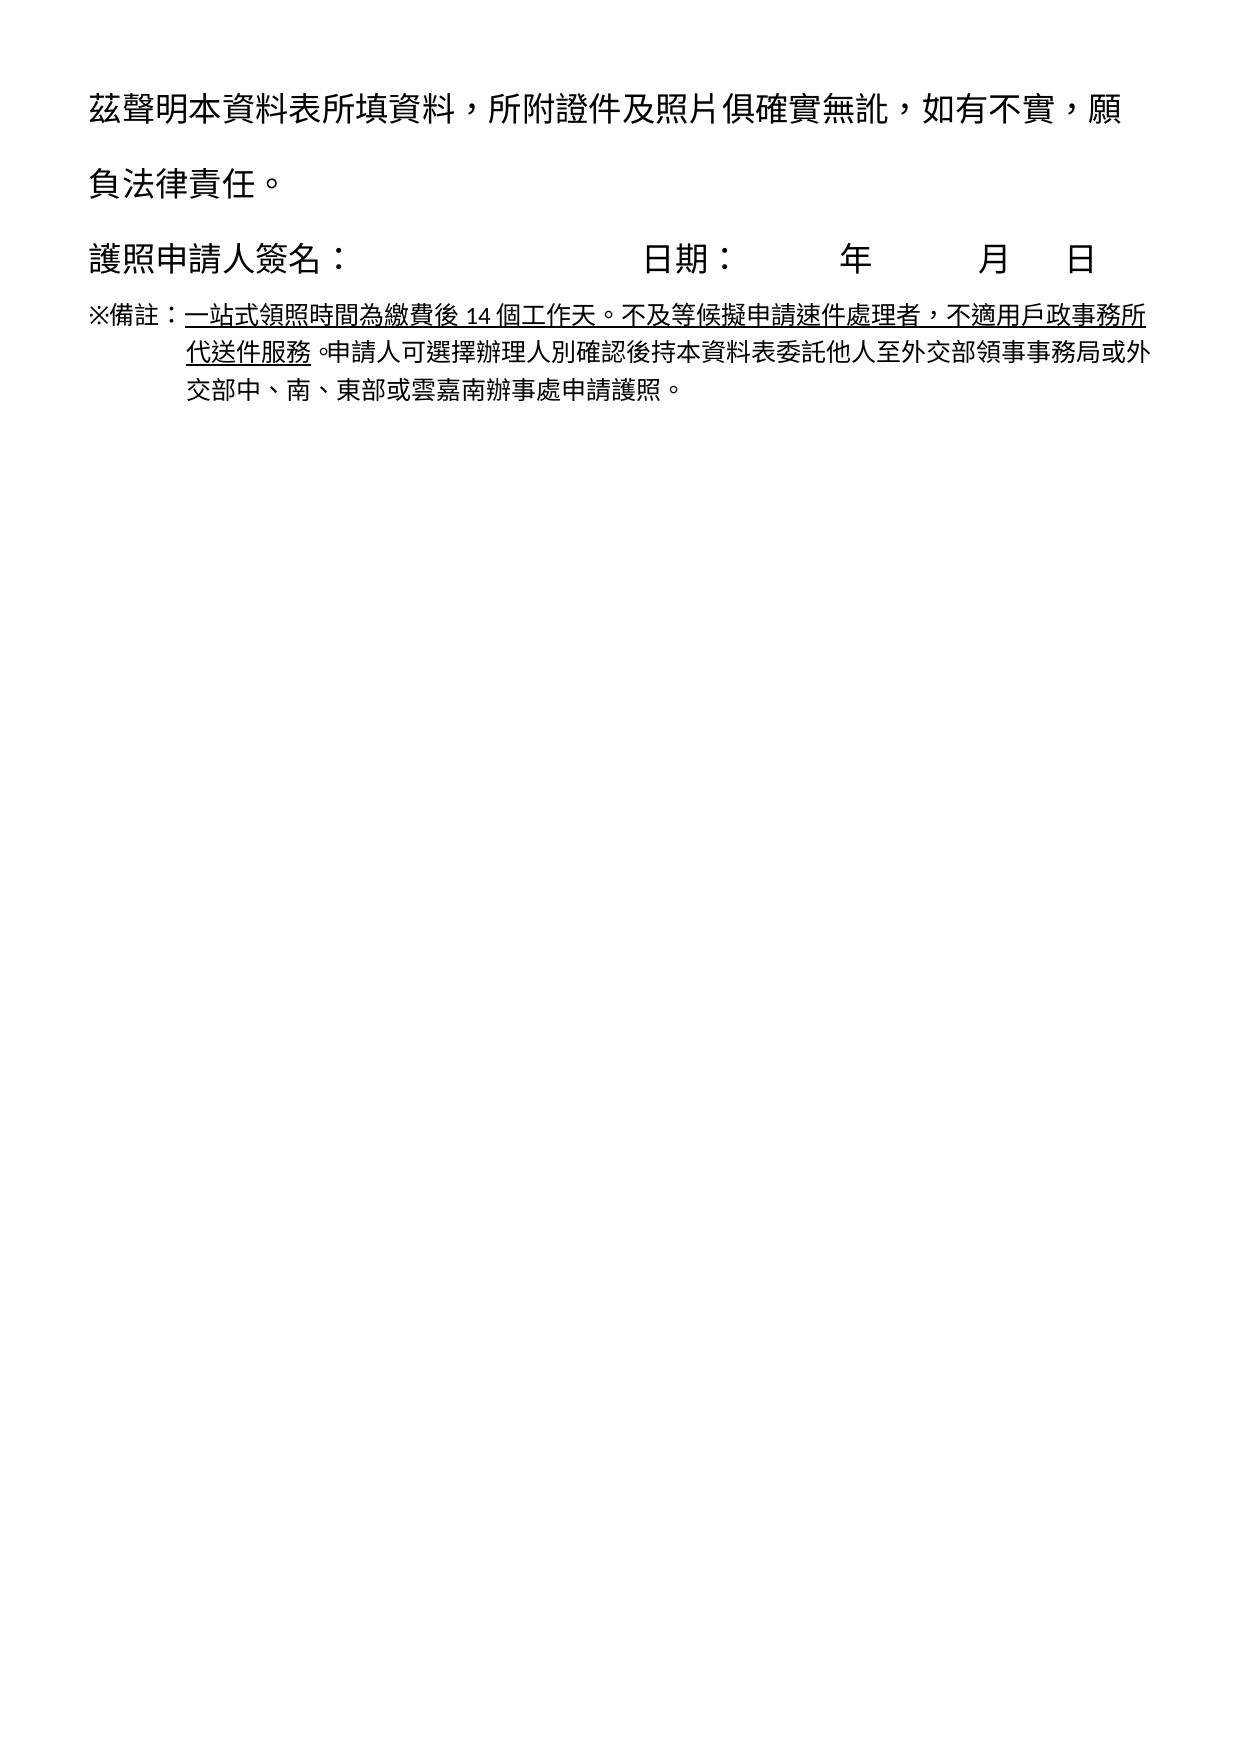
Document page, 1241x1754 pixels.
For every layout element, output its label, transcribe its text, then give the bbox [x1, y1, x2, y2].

text ※備註：一站式領照時間為繳費後 14 個工作天。不及等候擬申請速件處理者，不適用戶政事務所代送件服務。申請人可選擇辦理人別確認後持本資料表委託他人至外交部領事事務局或外交部中、南、東部或雲嘉南辦事處申請護照。 [89, 295, 1152, 407]
text 茲聲明本資料表所填資料，所附證件及照片俱確實無訛，如有不實，願負法律責任。 [89, 70, 1152, 220]
text 護照申請人簽名： 日期： 年 月 日 [89, 220, 1152, 295]
